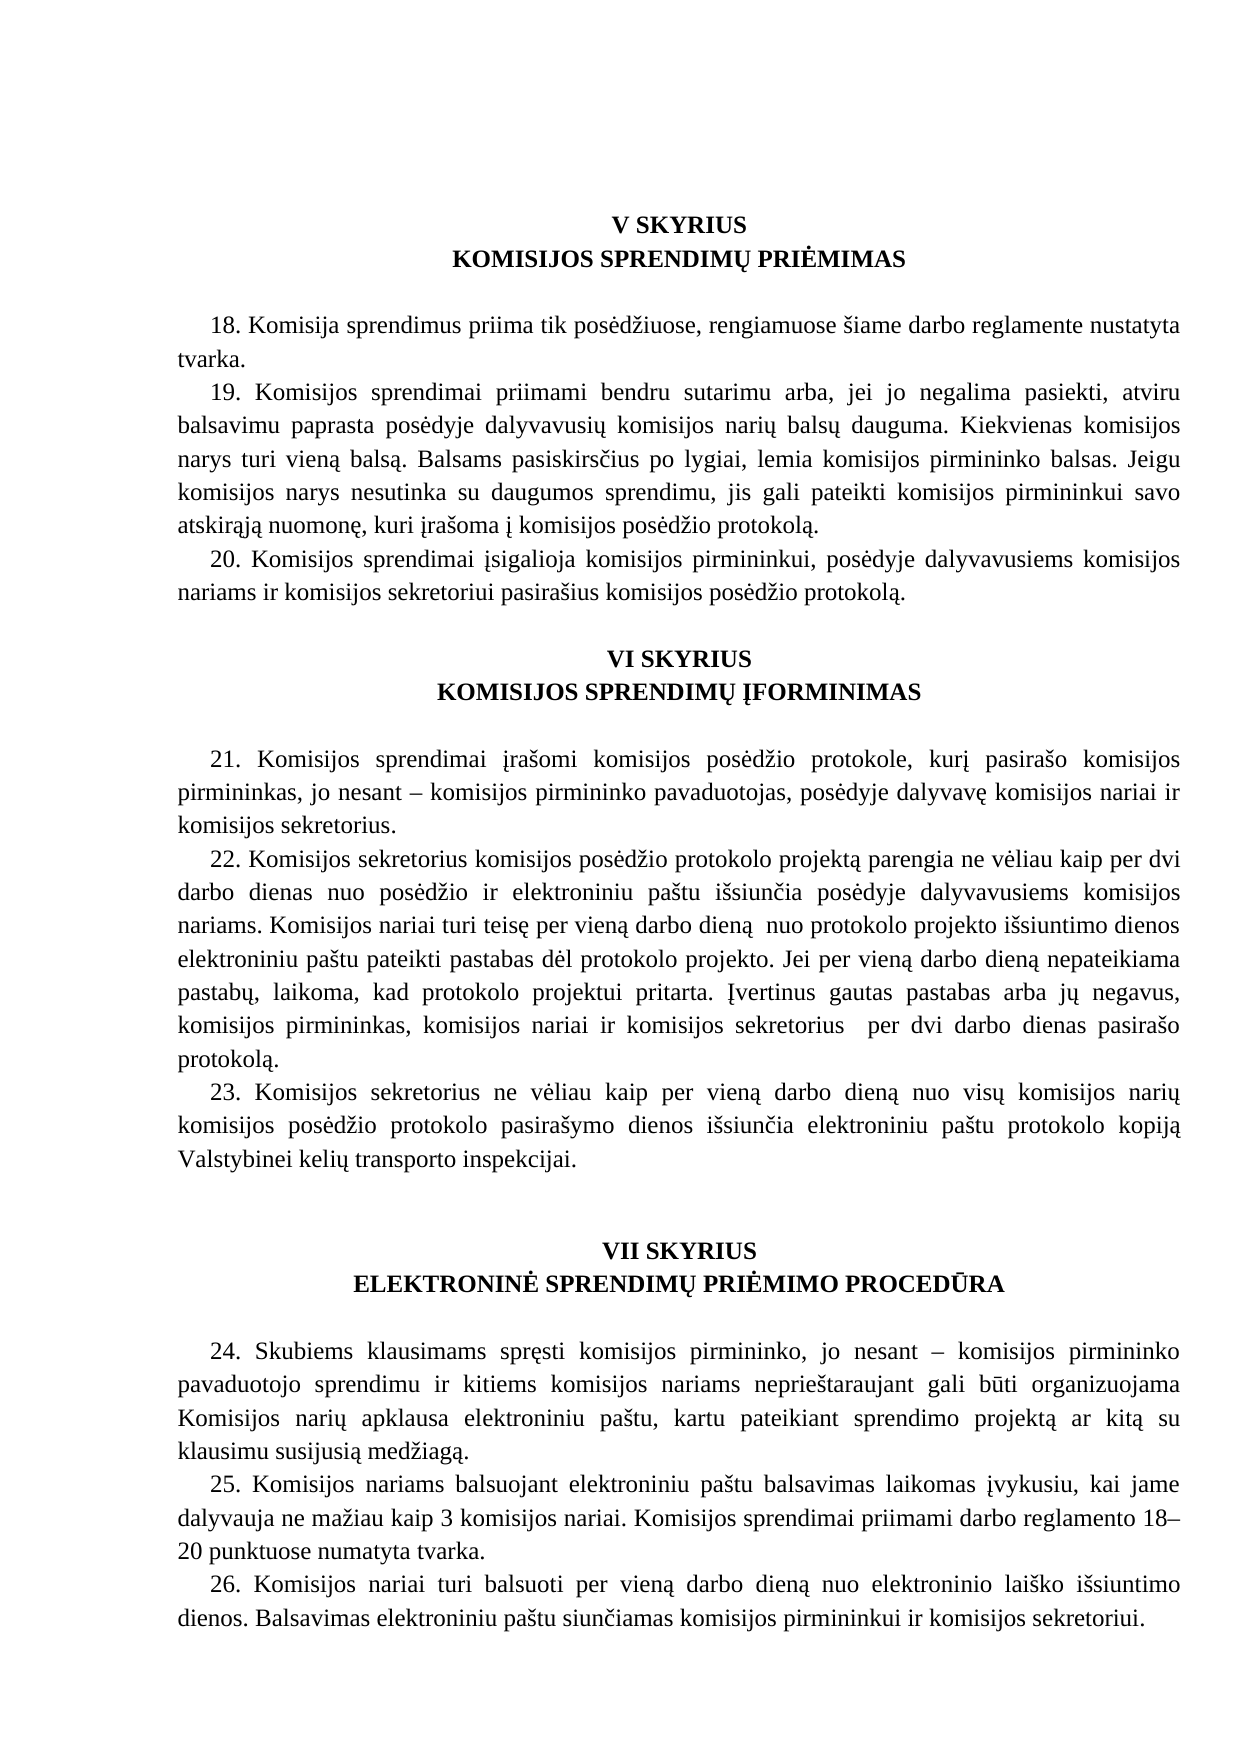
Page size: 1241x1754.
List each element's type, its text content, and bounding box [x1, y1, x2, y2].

text ELEKTRONINĖ SPRENDIMŲ PRIĖMIMO PROCEDŪRA [177, 1269, 1181, 1298]
text 24. Skubiems klausimams spręsti komisijos pirmininko, jo nesant – komisijos pirmininko pavaduotojo sprendimu ir kitiems komisijos nariams neprieštaraujant gali būti organizuojama Komisijos narių apklausa elektroniniu paštu, kartu pateikiant sprendimo projektą ar kitą su klausimu susijusią medžiagą. [177, 1336, 1181, 1465]
text 25. Komisijos nariams balsuojant elektroniniu paštu balsavimas laikomas įvykusiu, kai jame dalyvauja ne mažiau kaip 3 komisijos nariai. Komisijos sprendimai priimami darbo reglamento 18–20 punktuose numatyta tvarka. [177, 1469, 1181, 1565]
text 20. Komisijos sprendimai įsigalioja komisijos pirmininkui, posėdyje dalyvavusiems komisijos nariams ir komisijos sekretoriui pasirašius komisijos posėdžio protokolą. [177, 544, 1181, 606]
text 19. Komisijos sprendimai priimami bendru sutarimu arba, jei jo negalima pasiekti, atviru balsavimu paprasta posėdyje dalyvavusių komisijos narių balsų dauguma. Kiekvienas komisijos narys turi vieną balsą. Balsams pasiskirsčius po lygiai, lemia komisijos pirmininko balsas. Jeigu komisijos narys nesutinka su daugumos sprendimu, jis gali pateikti komisijos pirmininkui savo atskirąją nuomonę, kuri įrašoma į komisijos posėdžio protokolą. [177, 377, 1181, 539]
text 26. Komisijos nariai turi balsuoti per vieną darbo dieną nuo elektroninio laiško išsiuntimo dienos. Balsavimas elektroniniu paštu siunčiamas komisijos pirmininkui ir komisijos sekretoriui. [177, 1569, 1181, 1632]
text VII SKYRIUS [177, 1236, 1181, 1265]
text 23. Komisijos sekretorius ne vėliau kaip per vieną darbo dieną nuo visų komisijos narių komisijos posėdžio protokolo pasirašymo dienos išsiunčia elektroniniu paštu protokolo kopiją Valstybinei kelių transporto inspekcijai. [177, 1077, 1181, 1173]
text KOMISIJOS SPRENDIMŲ ĮFORMINIMAS [177, 677, 1181, 706]
text V SKYRIUS [177, 211, 1181, 239]
text 21. Komisijos sprendimai įrašomi komisijos posėdžio protokole, kurį pasirašo komisijos pirmininkas, jo nesant – komisijos pirmininko pavaduotojas, posėdyje dalyvavę komisijos nariai ir komisijos sekretorius. [177, 744, 1181, 839]
text KOMISIJOS SPRENDIMŲ PRIĖMIMAS [177, 244, 1181, 273]
text 18. Komisija sprendimus priima tik posėdžiuose, rengiamuose šiame darbo reglamente nustatyta tvarka. [177, 311, 1181, 373]
text 22. Komisijos sekretorius komisijos posėdžio protokolo projektą parengia ne vėliau kaip per dvi darbo dienas nuo posėdžio ir elektroniniu paštu išsiunčia posėdyje dalyvavusiems komisijos nariams. Komisijos nariai turi teisę per vieną darbo dieną nuo protokolo projekto išsiuntimo dienos elektroniniu paštu pateikti pastabas dėl protokolo projekto. Jei per vieną darbo dieną nepateikiama pastabų, laikoma, kad protokolo projektui pritarta. Įvertinus gautas pastabas arba jų negavus, komisijos pirmininkas, komisijos nariai ir komisijos sekretorius per dvi darbo dienas pasirašo protokolą. [177, 844, 1181, 1073]
text VI SKYRIUS [177, 644, 1181, 673]
